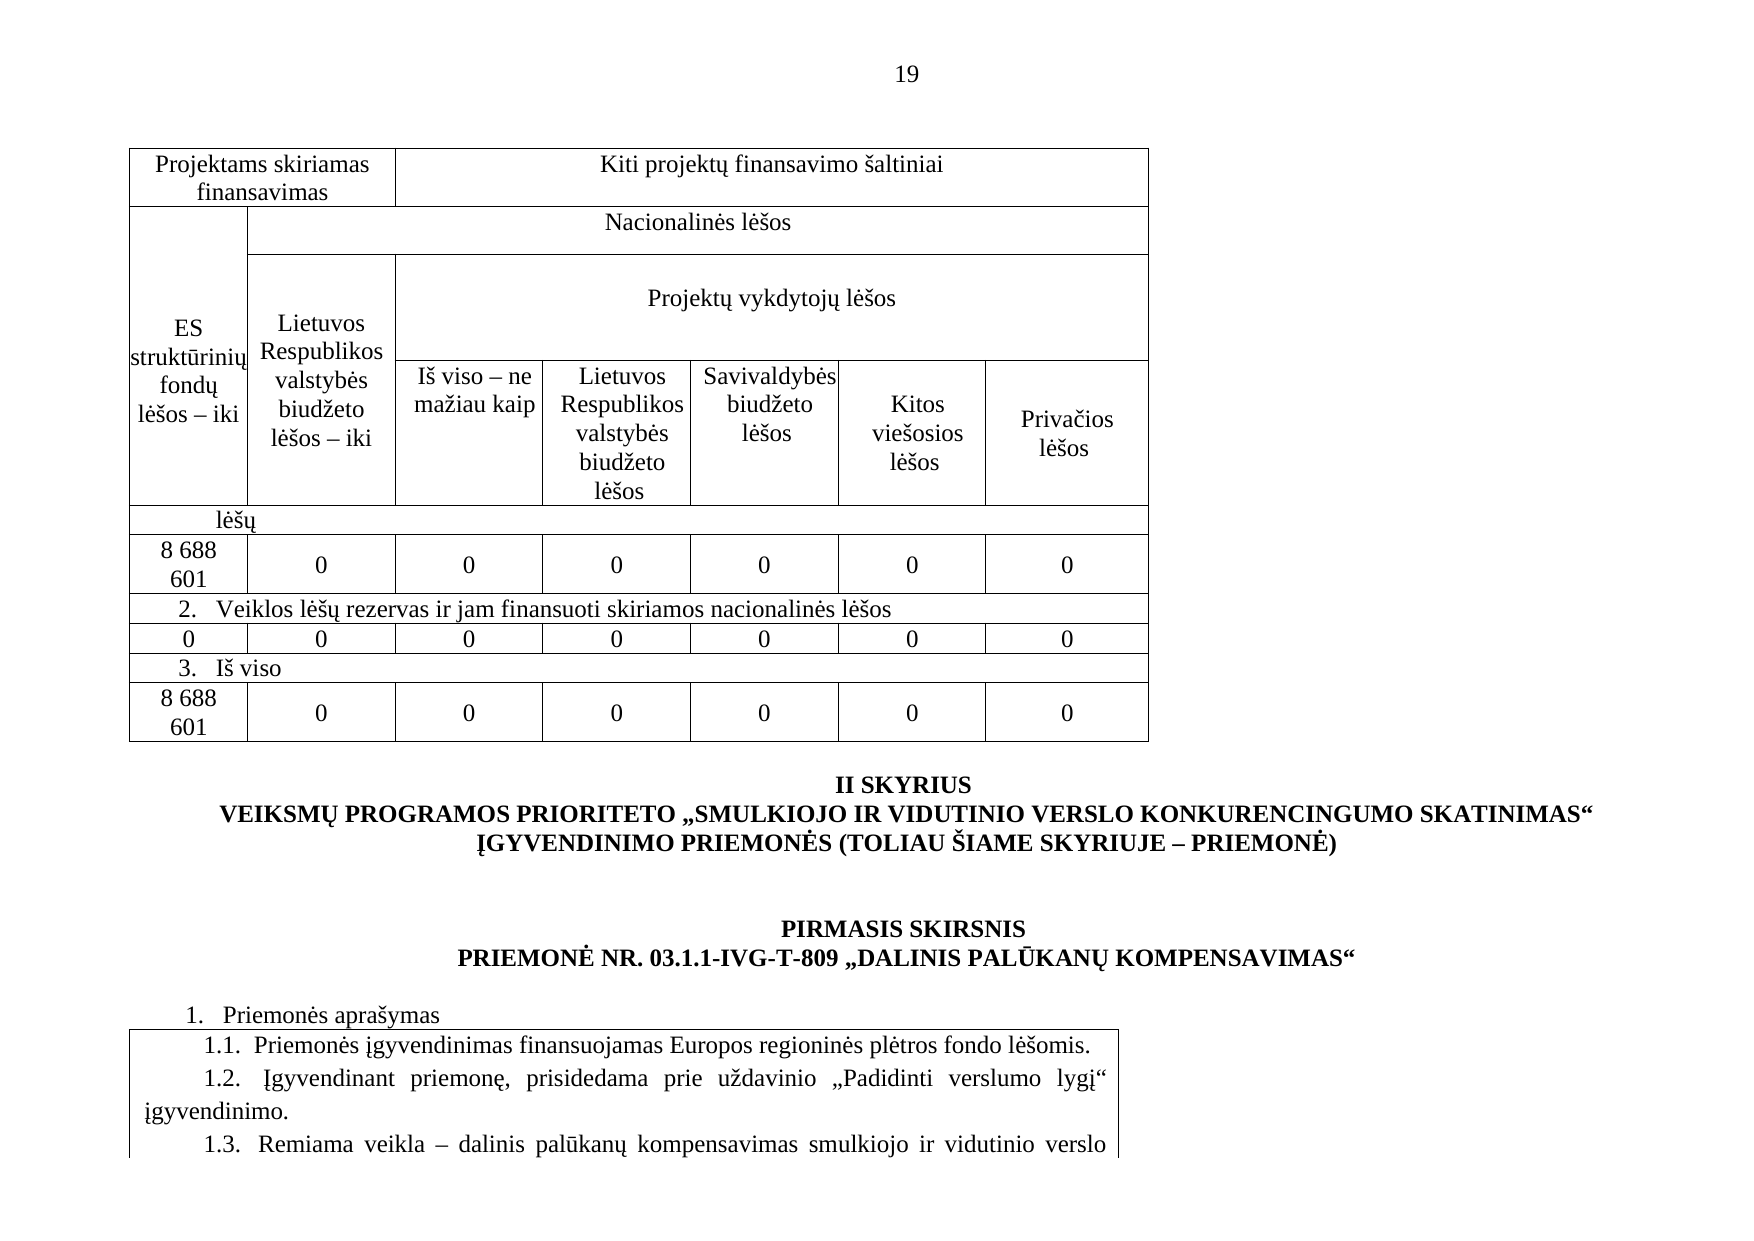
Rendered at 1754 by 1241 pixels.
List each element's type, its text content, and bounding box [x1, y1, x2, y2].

table_cell 0 [396, 535, 542, 593]
table_header Kiti projektų finansavimo šaltiniai [396, 149, 1148, 206]
table_cell 0 [248, 683, 395, 741]
table_cell 1.2. Įgyvendinant priemonę, prisidedama prie uždavinio „Padidinti verslumo lygį“ įgyvendinimo. [130, 1064, 1118, 1129]
table_cell 0 [986, 535, 1148, 593]
table_cell 0 [248, 624, 395, 652]
table_cell 0 [396, 683, 542, 741]
table_cell 0 [130, 624, 247, 652]
table_cell Savivaldybės biudžeto lėšos [691, 361, 838, 504]
table_cell 2. Veiklos lėšų rezervas ir jam finansuoti skiriamos nacionalinės lėšos [130, 594, 1148, 623]
table_cell 0 [396, 624, 542, 652]
table_cell 0 [986, 683, 1148, 741]
table_cell 0 [543, 624, 690, 652]
table_cell 3. Iš viso [130, 654, 1148, 682]
table_cell 0 [839, 683, 985, 741]
table_header 1.1. Priemonės įgyvendinimas finansuojamas Europos regioninės plėtros fondo lėšomis. [130, 1030, 1118, 1063]
table_cell Lietuvos Respublikos valstybės biudžeto lėšos – iki [248, 255, 395, 504]
text PIRMASIS SKIRSNIS [118, 914, 1695, 943]
table_cell lėšų [130, 506, 1148, 534]
table_cell 0 [986, 624, 1148, 652]
table_cell 0 [248, 535, 395, 593]
table_cell 1.3. Remiama veikla – dalinis palūkanų kompensavimas smulkiojo ir vidutinio verslo [130, 1130, 1118, 1158]
text 1. Priemonės aprašymas [185, 1001, 1695, 1029]
table_cell Iš viso – ne mažiau kaip [396, 361, 542, 504]
table_header Projektams skiriamas finansavimas [130, 149, 395, 206]
table_cell 0 [839, 535, 985, 593]
table_cell 0 [839, 624, 985, 652]
table_cell 0 [691, 624, 838, 652]
text PRIEMONĖ NR. 03.1.1-IVG-T-809 „DALINIS PALŪKANŲ KOMPENSAVIMAS“ [118, 943, 1695, 972]
table_cell 0 [691, 683, 838, 741]
table_cell Privačios lėšos [986, 361, 1148, 504]
table_cell 8 688 601 [130, 535, 247, 593]
table_cell ES struktūrinių fondų lėšos – iki [130, 207, 247, 504]
table_cell Lietuvos Respublikos valstybės biudžeto lėšos [543, 361, 690, 504]
table_cell Nacionalinės lėšos [248, 207, 1148, 253]
table_cell 0 [543, 683, 690, 741]
table_cell 0 [691, 535, 838, 593]
table_cell Projektų vykdytojų lėšos [396, 255, 1148, 360]
text II SKYRIUS [118, 771, 1695, 799]
table_cell 8 688 601 [130, 683, 247, 741]
table_cell 0 [543, 535, 690, 593]
table_cell Kitos viešosios lėšos [839, 361, 985, 504]
text VEIKSMŲ PROGRAMOS PRIORITETO „SMULKIOJO IR VIDUTINIO VERSLO KONKURENCINGUMO SKATINIMAS“ ĮGYVENDINIMO PRIEMONĖS (TOLIAU ŠIAME SKYRIUJE – PRIEMONĖ) [118, 799, 1695, 857]
